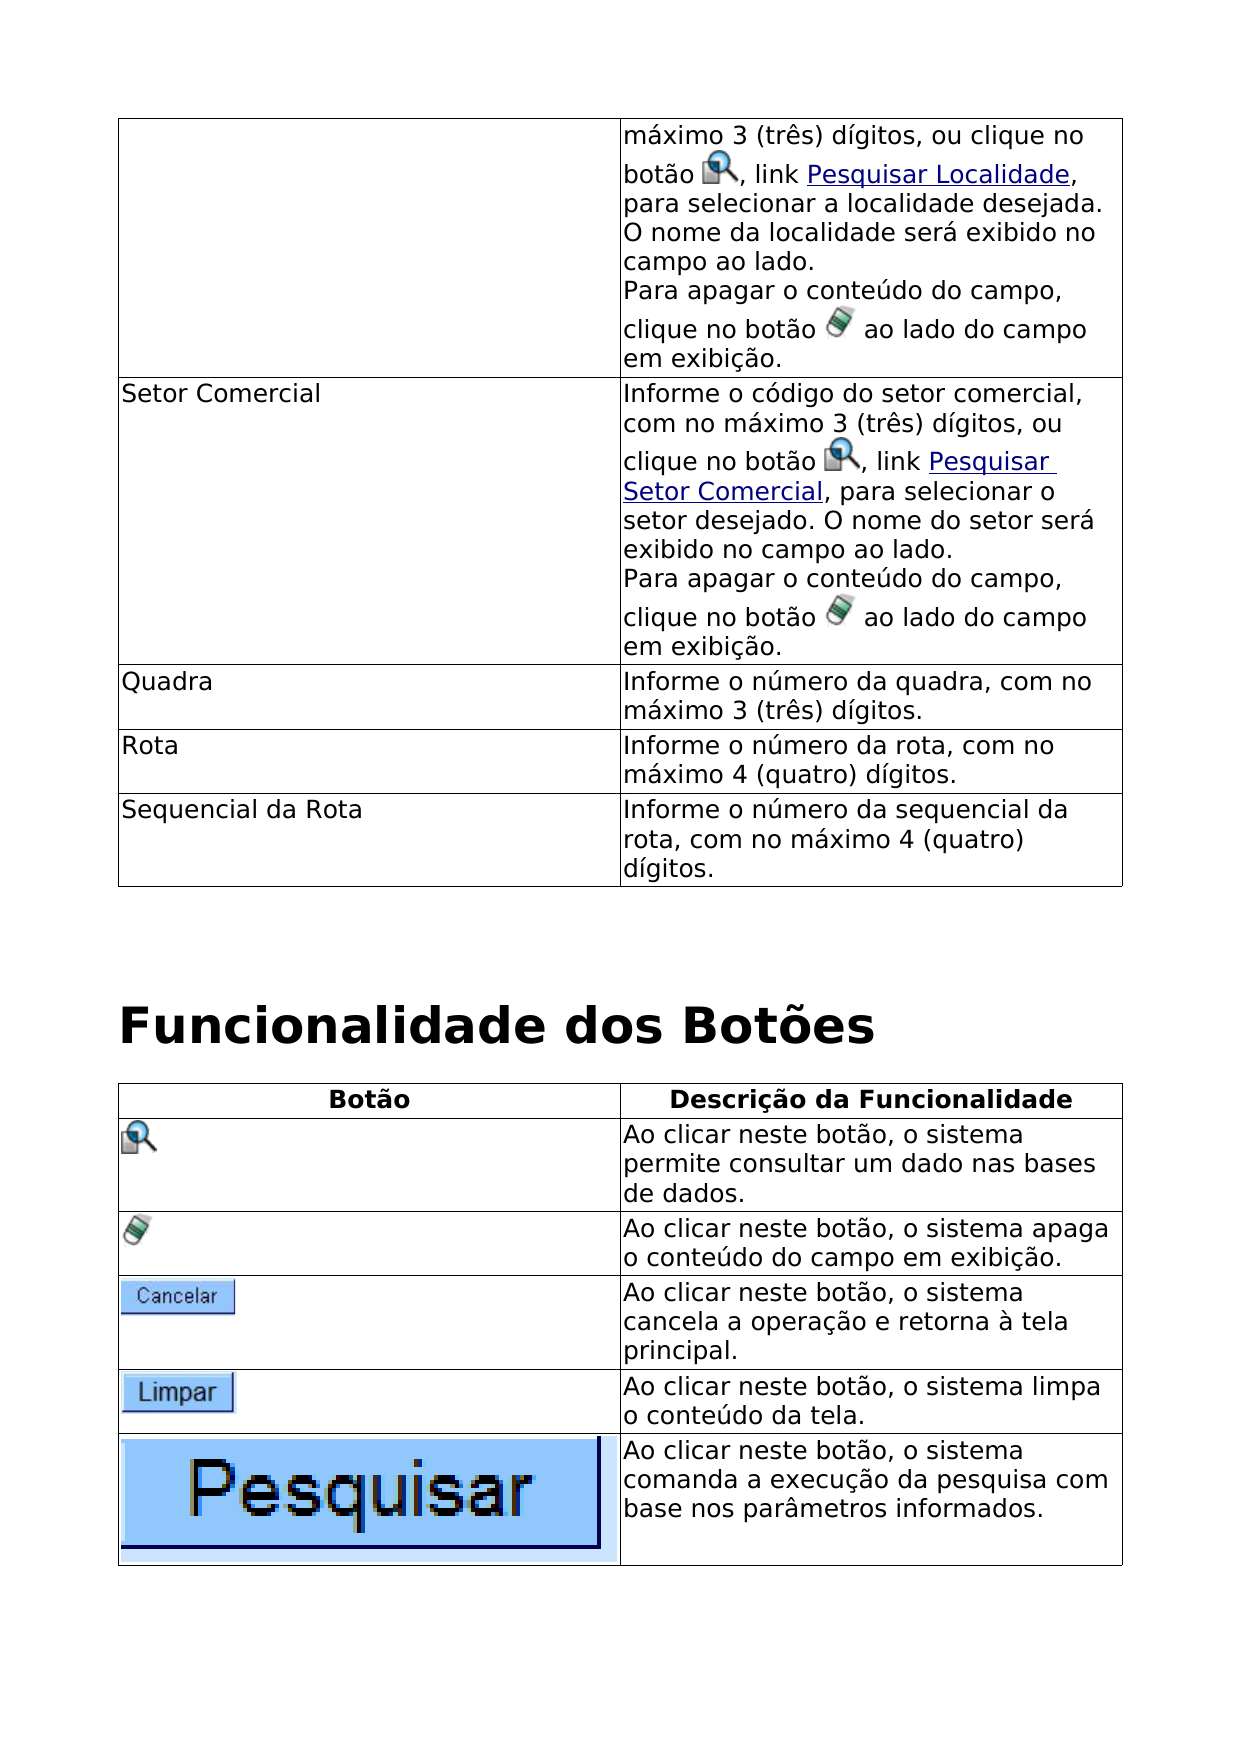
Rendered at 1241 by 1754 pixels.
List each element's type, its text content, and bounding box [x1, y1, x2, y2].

table_cell Setor Comercial [119, 378, 620, 664]
table_cell [119, 1212, 620, 1275]
table_cell Sequencial da Rota [119, 794, 620, 886]
table_cell [119, 1276, 620, 1369]
table_cell máximo 3 (três) dígitos, ou clique no botão , link Pesquisar Localidade, para selecionar a localidade desejada. O nome da localidade será exibido no campo ao lado. Para apagar o conteúdo do campo, clique no botão ao lado do campo em exibição. [621, 119, 1122, 377]
table_cell Informe o número da rota, com no máximo 4 (quatro) dígitos. [621, 730, 1122, 793]
table_cell Ao clicar neste botão, o sistema comanda a execução da pesquisa com base nos parâmetros informados. [621, 1434, 1122, 1565]
subtitle Funcionalidade dos Botões [118, 997, 1122, 1055]
picture [121, 1371, 237, 1414]
table_cell [119, 119, 620, 377]
picture [121, 1120, 157, 1154]
table_header Botão [119, 1084, 620, 1117]
table_cell Ao clicar neste botão, o sistema permite consultar um dado nas bases de dados. [621, 1119, 1122, 1211]
picture [121, 1436, 618, 1562]
table_header Descrição da Funcionalidade [621, 1084, 1122, 1117]
table_cell [119, 1119, 620, 1211]
table_cell [119, 1434, 620, 1565]
table_cell [119, 1370, 620, 1433]
table_cell Ao clicar neste botão, o sistema cancela a operação e retorna à tela principal. [621, 1276, 1122, 1369]
table_cell Ao clicar neste botão, o sistema limpa o conteúdo da tela. [621, 1370, 1122, 1433]
table_cell Informe o código do setor comercial, com no máximo 3 (três) dígitos, ou clique no botão , link Pesquisar Setor Comercial, para selecionar o setor desejado. O nome do setor será exibido no campo ao lado. Para apagar o conteúdo do campo, clique no botão ao lado do campo em exibição. [621, 378, 1122, 664]
picture [824, 593, 856, 627]
picture [824, 437, 861, 471]
table_cell Ao clicar neste botão, o sistema apaga o conteúdo do campo em exibição. [621, 1212, 1122, 1275]
picture [121, 1278, 236, 1316]
picture [702, 150, 739, 184]
picture [121, 1213, 153, 1247]
table_cell Informe o número da quadra, com no máximo 3 (três) dígitos. [621, 665, 1122, 728]
picture [824, 305, 856, 339]
table_cell Quadra [119, 665, 620, 728]
table_cell Rota [119, 730, 620, 793]
table_cell Informe o número da sequencial da rota, com no máximo 4 (quatro) dígitos. [621, 794, 1122, 886]
text [118, 1580, 1122, 1609]
